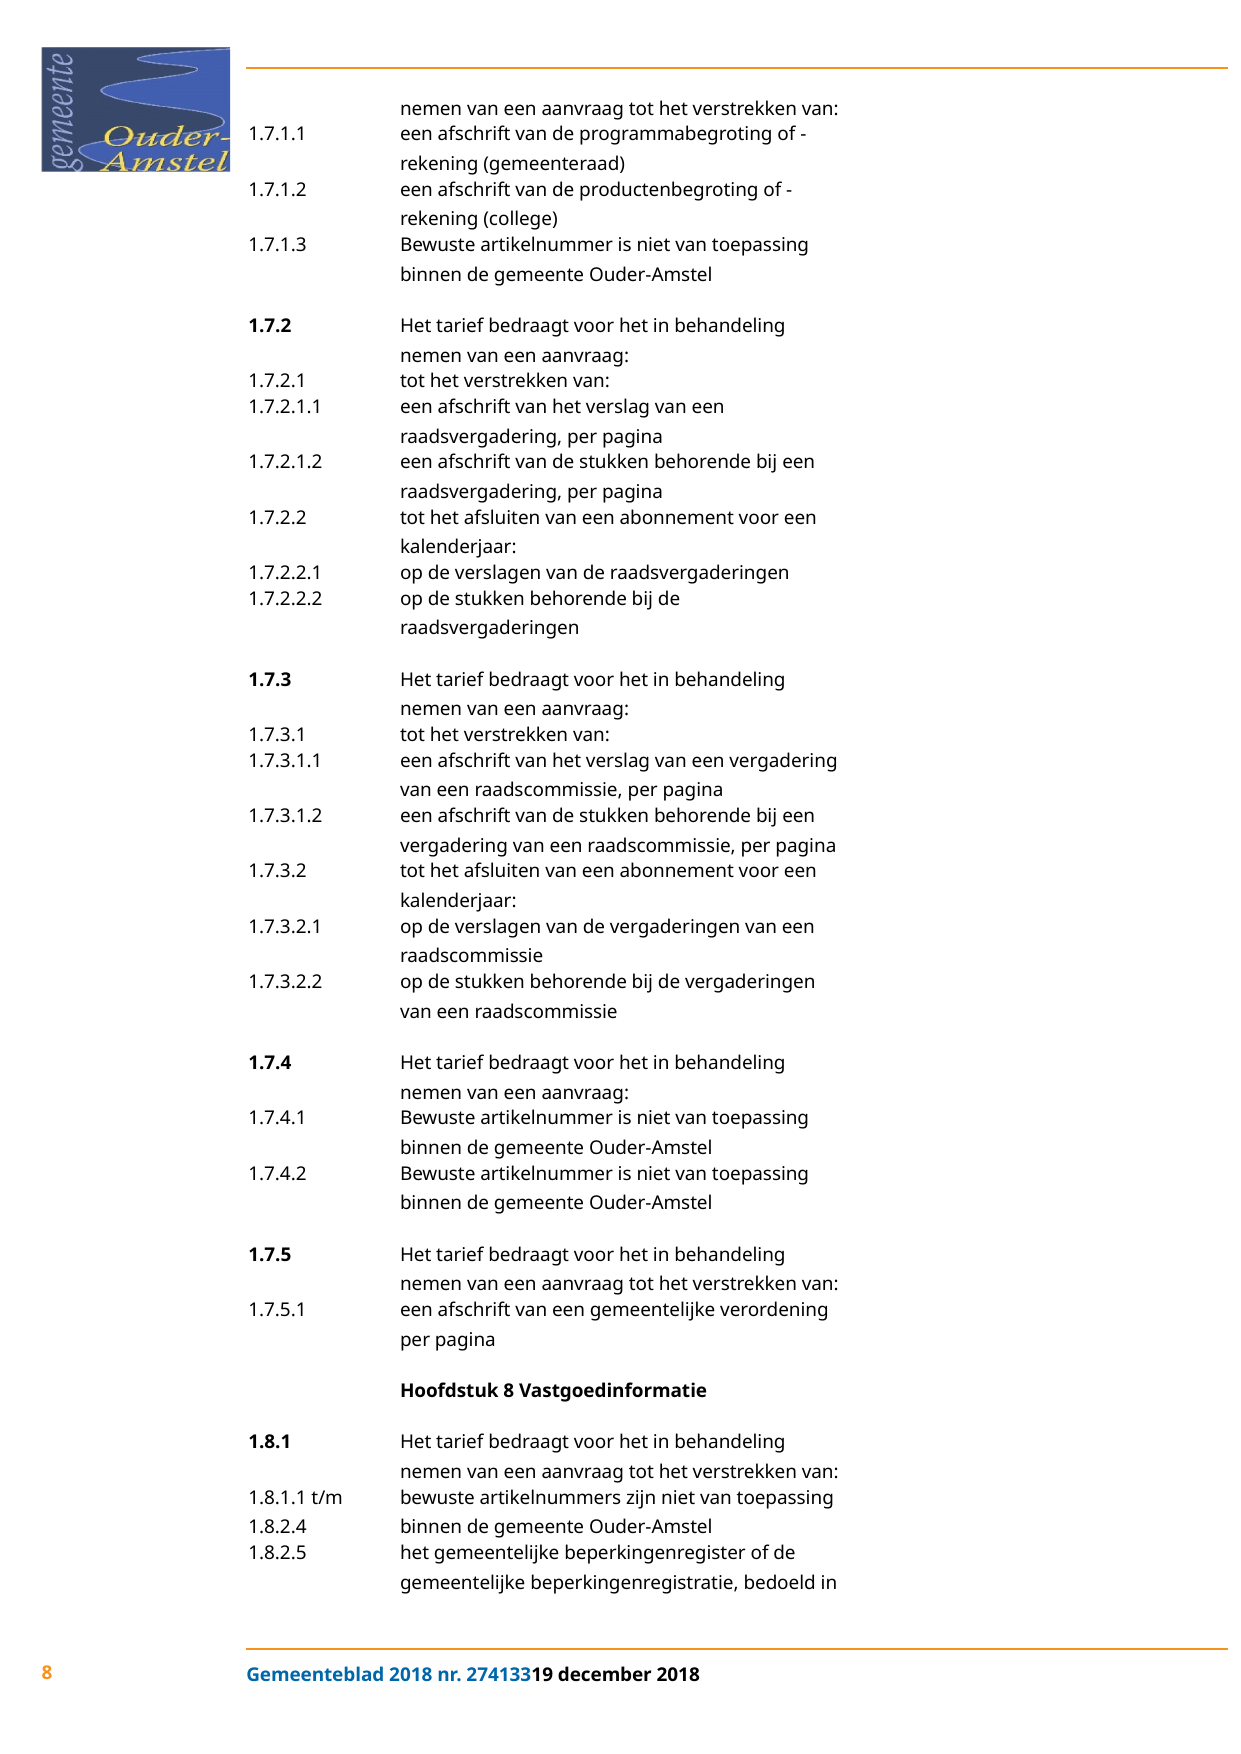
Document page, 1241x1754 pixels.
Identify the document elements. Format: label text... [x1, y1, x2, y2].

table_cell een afschrift van een gemeentelijke verordening per pagina [400, 1296, 848, 1352]
table_cell een afschrift van de stukken behorende bij een raadsvergadering, per pagina [400, 449, 848, 504]
table_cell [848, 231, 1000, 286]
table_cell [400, 286, 848, 312]
table_cell tot het afsluiten van een abonnement voor een kalenderjaar: [400, 504, 848, 559]
table_cell 1.7.2.1.2 [248, 449, 400, 504]
table_cell [848, 1484, 1000, 1539]
table_cell [848, 449, 1000, 504]
table_cell [848, 176, 1000, 231]
table_cell op de verslagen van de raadsvergaderingen [400, 559, 848, 585]
table_cell [1000, 913, 1152, 968]
table_cell [248, 1024, 400, 1049]
table_cell [400, 1215, 848, 1241]
table_cell 1.7.5 [248, 1241, 400, 1296]
table_cell [848, 802, 1000, 858]
table_cell een afschrift van de productenbegroting of -rekening (college) [400, 176, 848, 231]
table_cell 1.7.1.3 [248, 231, 400, 286]
table_cell [1000, 1049, 1152, 1104]
table_cell op de stukken behorende bij de vergaderingen van een raadscommissie [400, 968, 848, 1023]
table_cell 1.7.4 [248, 1049, 400, 1104]
table_cell 1.8.2.5 [248, 1539, 400, 1595]
table_cell [1000, 176, 1152, 231]
table_cell [848, 858, 1000, 913]
table_cell Bewuste artikelnummer is niet van toepassing binnen de gemeente Ouder-Amstel [400, 1105, 848, 1160]
table_cell [848, 121, 1000, 176]
table_cell 1.7.5.1 [248, 1296, 400, 1352]
table_cell [248, 640, 400, 666]
table_cell [848, 286, 1000, 312]
picture [41, 47, 231, 172]
table_cell nemen van een aanvraag tot het verstrekken van: [400, 95, 848, 121]
table_cell [848, 1539, 1000, 1595]
table_cell Het tarief bedraagt voor het in behandeling nemen van een aanvraag tot het verstrekken van: [400, 1429, 848, 1484]
table_cell [848, 1105, 1000, 1160]
table_cell [1000, 559, 1152, 585]
table_cell [248, 1215, 400, 1241]
table_cell 1.7.3.2.2 [248, 968, 400, 1023]
table_cell [1000, 393, 1152, 448]
table_cell 1.7.3 [248, 666, 400, 721]
table_cell een afschrift van de stukken behorende bij een vergadering van een raadscommissie, per pagina [400, 802, 848, 858]
table_cell [1000, 1539, 1152, 1595]
table_cell [1000, 312, 1152, 367]
table_cell [1000, 1429, 1152, 1484]
table_cell [1000, 1296, 1152, 1352]
table_cell 1.7.3.1.2 [248, 802, 400, 858]
table_cell [1000, 802, 1152, 858]
table_cell [848, 640, 1000, 666]
table_cell [848, 312, 1000, 367]
table_cell 1.7.4.2 [248, 1160, 400, 1215]
table_cell [248, 1352, 400, 1377]
table_cell 1.7.2.1 [248, 368, 400, 393]
table_cell [848, 1377, 1000, 1403]
table_cell 1.8.1 [248, 1429, 400, 1484]
table_cell 1.7.3.1 [248, 721, 400, 747]
table_cell Bewuste artikelnummer is niet van toepassing binnen de gemeente Ouder-Amstel [400, 231, 848, 286]
table_cell tot het afsluiten van een abonnement voor een kalenderjaar: [400, 858, 848, 913]
table_cell Het tarief bedraagt voor het in behandeling nemen van een aanvraag: [400, 312, 848, 367]
table_cell Hoofdstuk 8 Vastgoedinformatie [400, 1377, 848, 1403]
table_cell [1000, 231, 1152, 286]
table_cell [1000, 1215, 1152, 1241]
table_cell [1000, 504, 1152, 559]
table_cell [1000, 286, 1152, 312]
table_cell [1000, 368, 1152, 393]
table_cell [1000, 666, 1152, 721]
table_cell 1.7.4.1 [248, 1105, 400, 1160]
table_cell [248, 1377, 400, 1403]
table_cell Het tarief bedraagt voor het in behandeling nemen van een aanvraag: [400, 666, 848, 721]
table_cell [1000, 1241, 1152, 1296]
table_cell Het tarief bedraagt voor het in behandeling nemen van een aanvraag: [400, 1049, 848, 1104]
table_cell [848, 1296, 1000, 1352]
table_cell op de verslagen van de vergaderingen van een raadscommissie [400, 913, 848, 968]
table_cell [248, 286, 400, 312]
table_cell [1000, 747, 1152, 802]
table_cell [848, 1403, 1000, 1429]
table_cell [848, 95, 1000, 121]
table_cell [400, 1024, 848, 1049]
table_cell [248, 1403, 400, 1429]
table_cell [848, 913, 1000, 968]
table_cell [1000, 640, 1152, 666]
table_cell [848, 666, 1000, 721]
table_cell [1000, 858, 1152, 913]
table_cell 1.7.1.1 [248, 121, 400, 176]
table_cell [848, 1160, 1000, 1215]
table_cell 1.7.2 [248, 312, 400, 367]
table_cell [1000, 1352, 1152, 1377]
table_cell 1.7.1.2 [248, 176, 400, 231]
table_cell 1.7.2.2.2 [248, 585, 400, 640]
table_cell [848, 1429, 1000, 1484]
table_cell [1000, 1160, 1152, 1215]
table_cell [1000, 1024, 1152, 1049]
table_cell een afschrift van het verslag van een raadsvergadering, per pagina [400, 393, 848, 448]
table_cell [848, 585, 1000, 640]
table_cell [1000, 121, 1152, 176]
table_cell [848, 1241, 1000, 1296]
table_cell 1.7.3.2 [248, 858, 400, 913]
table_cell [848, 721, 1000, 747]
table_cell op de stukken behorende bij de raadsvergaderingen [400, 585, 848, 640]
table_cell [848, 1352, 1000, 1377]
table_cell [848, 747, 1000, 802]
table_cell 1.7.2.2 [248, 504, 400, 559]
table_cell bewuste artikelnummers zijn niet van toepassing binnen de gemeente Ouder-Amstel [400, 1484, 848, 1539]
table_cell Bewuste artikelnummer is niet van toepassing binnen de gemeente Ouder-Amstel [400, 1160, 848, 1215]
table_cell [848, 368, 1000, 393]
table_cell [1000, 721, 1152, 747]
table_cell [400, 1403, 848, 1429]
table_cell [1000, 1403, 1152, 1429]
table_cell [1000, 95, 1152, 121]
table_cell tot het verstrekken van: [400, 368, 848, 393]
table_cell [248, 95, 400, 121]
table_cell [400, 1352, 848, 1377]
table_cell een afschrift van de programmabegroting of -rekening (gemeenteraad) [400, 121, 848, 176]
table_cell [848, 393, 1000, 448]
table_cell [400, 640, 848, 666]
table_cell [1000, 1377, 1152, 1403]
table_cell [1000, 1484, 1152, 1539]
table_cell het gemeentelijke beperkingenregister of de gemeentelijke beperkingenregistratie, bedoeld in [400, 1539, 848, 1595]
table_cell [848, 1024, 1000, 1049]
table_cell [848, 1215, 1000, 1241]
table_cell 1.7.3.1.1 [248, 747, 400, 802]
table_cell 1.8.1.1 t/m 1.8.2.4 [248, 1484, 400, 1539]
table_cell [848, 559, 1000, 585]
table_cell 1.7.3.2.1 [248, 913, 400, 968]
table_cell [1000, 585, 1152, 640]
table_cell een afschrift van het verslag van een vergadering van een raadscommissie, per pagina [400, 747, 848, 802]
table_cell tot het verstrekken van: [400, 721, 848, 747]
table_cell [848, 968, 1000, 1023]
table_cell Het tarief bedraagt voor het in behandeling nemen van een aanvraag tot het verstrekken van: [400, 1241, 848, 1296]
table_cell [848, 504, 1000, 559]
table_cell [1000, 1105, 1152, 1160]
table_cell [1000, 968, 1152, 1023]
table_cell [848, 1049, 1000, 1104]
table_cell [1000, 449, 1152, 504]
table_cell 1.7.2.1.1 [248, 393, 400, 448]
table_cell 1.7.2.2.1 [248, 559, 400, 585]
